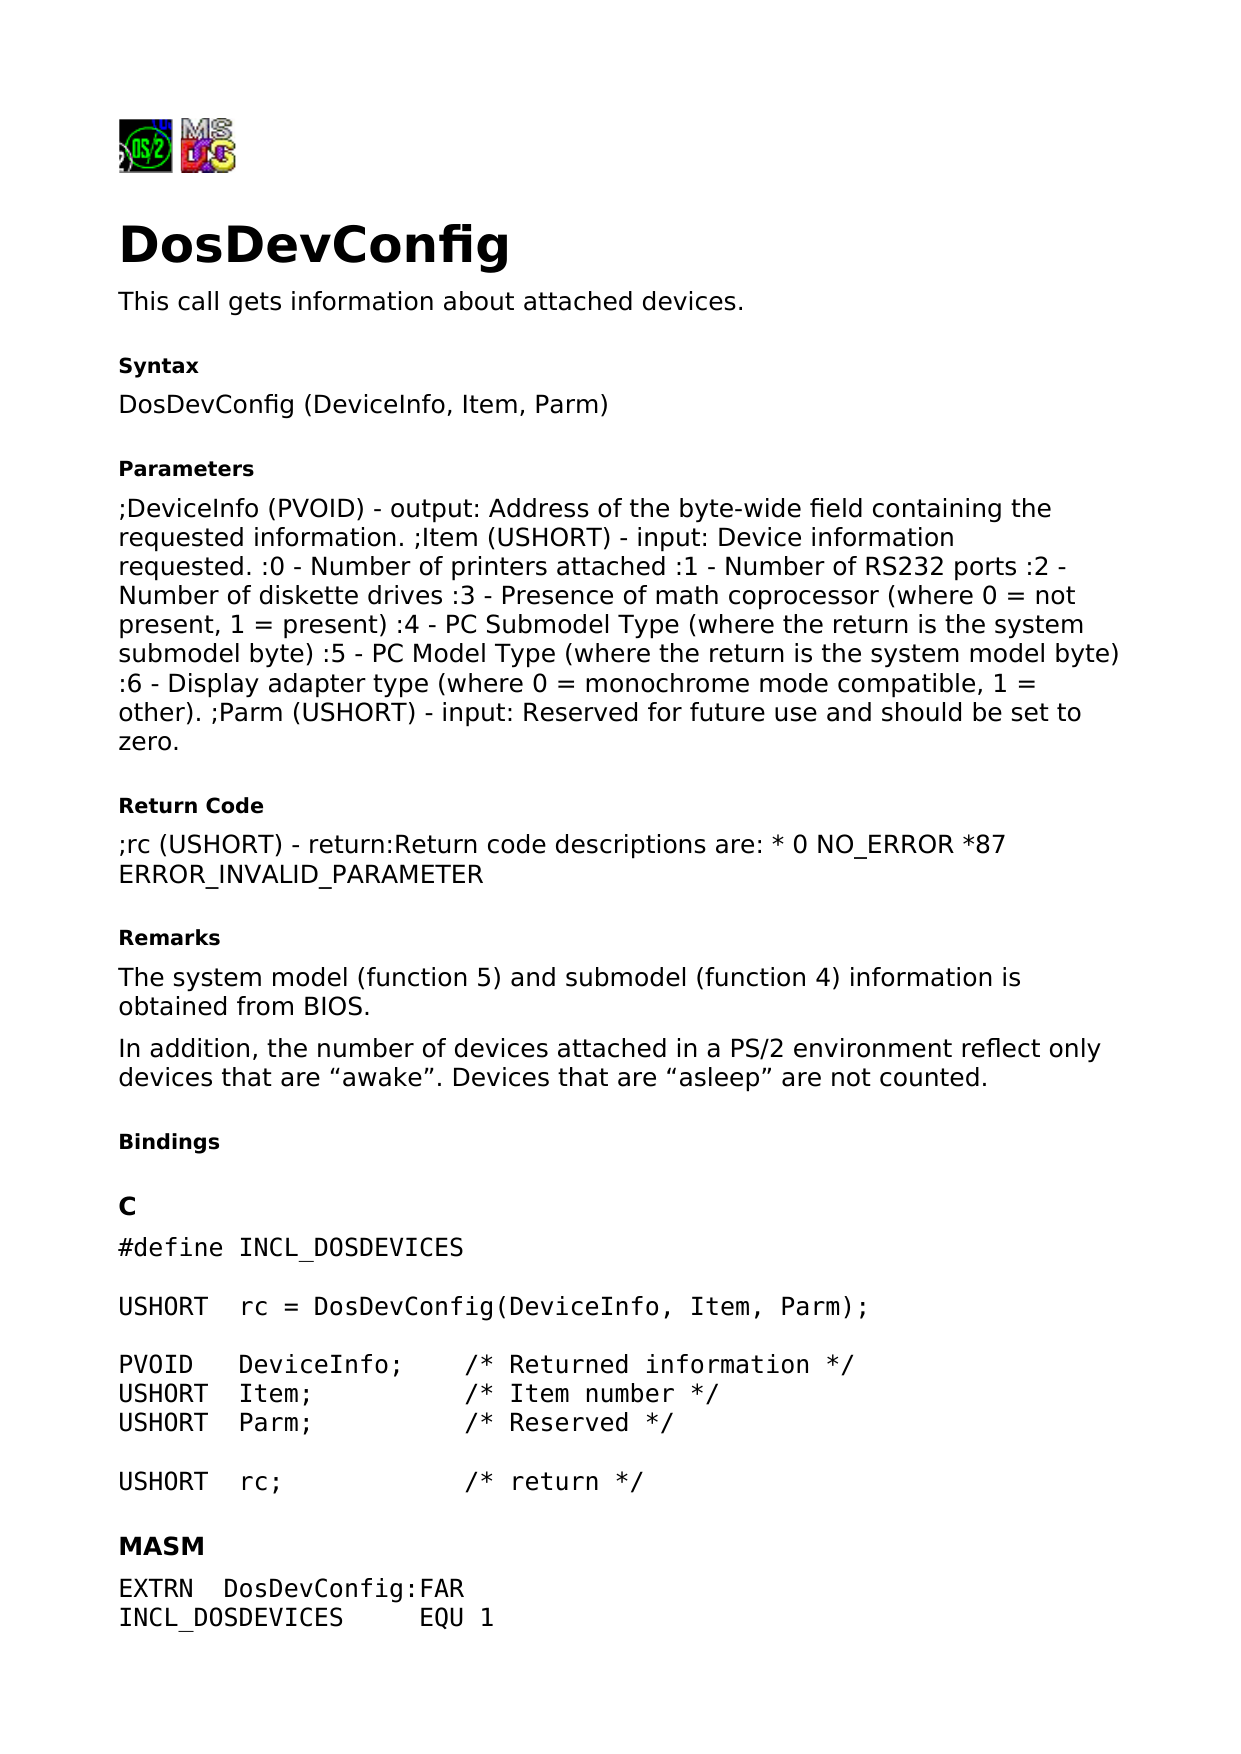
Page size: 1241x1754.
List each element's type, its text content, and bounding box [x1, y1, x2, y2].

text DosDevConfig (DeviceInfo, Item, Parm) [118, 390, 1122, 419]
subtitle C [118, 1192, 1122, 1221]
text This call gets information about attached devices. [118, 287, 1122, 316]
subtitle Bindings [118, 1130, 1122, 1154]
subtitle Parameters [118, 457, 1122, 481]
text EXTRN DosDevConfig:FAR INCL_DOSDEVICES EQU 1 [118, 1574, 1122, 1633]
subtitle MASM [118, 1533, 1122, 1562]
text In addition, the number of devices attached in a PS/2 environment reflect only devices that are “awake”. Devices that are “asleep” are not counted. [118, 1034, 1122, 1092]
text ;rc (USHORT) - return:Return code descriptions are: * 0 NO_ERROR *87 ERROR_INVALID_PARAMETER [118, 831, 1122, 889]
text ;DeviceInfo (PVOID) - output: Address of the byte-wide field containing the requested information. ;Item (USHORT) - input: Device information requested. :0 - Number of printers attached :1 - Number of RS232 ports :2 - Number of diskette drives :3 - Presence of math coprocessor (where 0 = not present, 1 = present) :4 - PC Submodel Type (where the return is the system submodel byte) :5 - PC Model Type (where the return is the system model byte) :6 - Display adapter type (where 0 = monochrome mode compatible, 1 = other). ;Parm (USHORT) - input: Reserved for future use and should be set to zero. [118, 494, 1122, 756]
subtitle Return Code [118, 794, 1122, 818]
text #define INCL_DOSDEVICES USHORT rc = DosDevConfig(DeviceInfo, Item, Parm); PVOID DeviceInfo; /* Returned information */ USHORT Item; /* Item number */ USHORT Parm; /* Reserved */ USHORT rc; /* return */ [118, 1233, 1122, 1496]
text The system model (function 5) and submodel (function 4) information is obtained from BIOS. [118, 963, 1122, 1022]
picture [118, 118, 173, 173]
subtitle DosDevConfig [118, 216, 1122, 274]
subtitle Syntax [118, 354, 1122, 378]
picture [180, 118, 236, 173]
subtitle Remarks [118, 926, 1122, 951]
